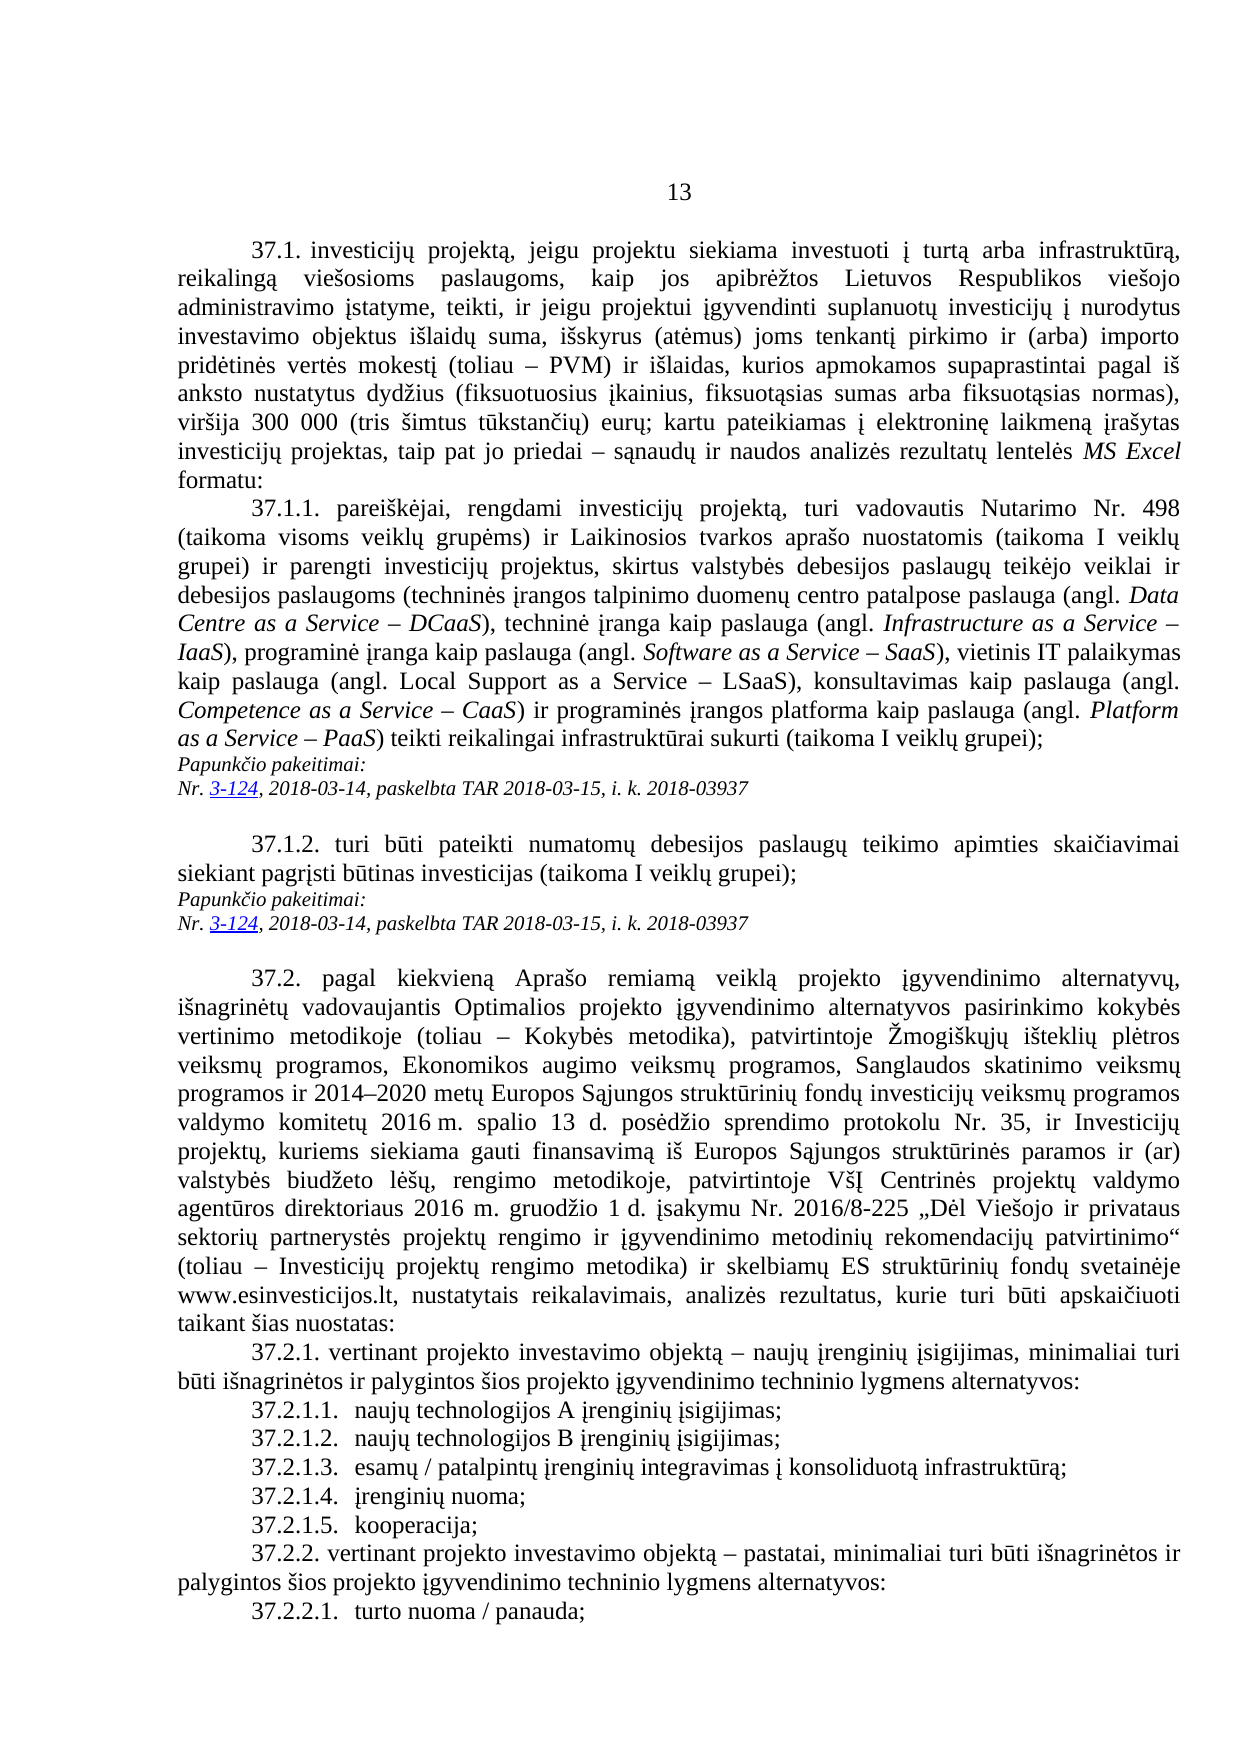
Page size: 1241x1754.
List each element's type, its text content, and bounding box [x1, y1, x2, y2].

text 37.2.1.4. įrenginių nuoma; [177, 1481, 1181, 1510]
text 37.2.1. vertinant projekto investavimo objektą – naujų įrenginių įsigijimas, minimaliai turi būti išnagrinėtos ir palygintos šios projekto įgyvendinimo techninio lygmens alternatyvos: [177, 1337, 1181, 1395]
text 37.2.2.1. turto nuoma / panauda; [177, 1596, 1181, 1625]
text 37.2.1.1. naujų technologijos A įrenginių įsigijimas; [177, 1395, 1181, 1423]
text 37.2.1.2. naujų technologijos B įrenginių įsigijimas; [177, 1423, 1181, 1452]
text 37.2. pagal kiekvieną Aprašo remiamą veiklą projekto įgyvendinimo alternatyvų, išnagrinėtų vadovaujantis Optimalios projekto įgyvendinimo alternatyvos pasirinkimo kokybės vertinimo metodikoje (toliau – Kokybės metodika), patvirtintoje Žmogiškųjų išteklių plėtros veiksmų programos, Ekonomikos augimo veiksmų programos, Sanglaudos skatinimo veiksmų programos ir 2014–2020 metų Europos Sąjungos struktūrinių fondų investicijų veiksmų programos valdymo komitetų 2016 m. spalio 13 d. posėdžio sprendimo protokolu Nr. 35, ir Investicijų projektų, kuriems siekiama gauti finansavimą iš Europos Sąjungos struktūrinės paramos ir (ar) valstybės biudžeto lėšų, rengimo metodikoje, patvirtintoje VšĮ Centrinės projektų valdymo agentūros direktoriaus 2016 m. gruodžio 1 d. įsakymu Nr. 2016/8-225 „Dėl Viešojo ir privataus sektorių partnerystės projektų rengimo ir įgyvendinimo metodinių rekomendacijų patvirtinimo“ (toliau – Investicijų projektų rengimo metodika) ir skelbiamų ES struktūrinių fondų svetainėje www.esinvesticijos.lt, nustatytais reikalavimais, analizės rezultatus, kurie turi būti apskaičiuoti taikant šias nuostatas: [177, 963, 1181, 1337]
text Nr. 3-124, 2018-03-14, paskelbta TAR 2018-03-15, i. k. 2018-03937 [177, 776, 1181, 800]
text 37.1. investicijų projektą, jeigu projektu siekiama investuoti į turtą arba infrastruktūrą, reikalingą viešosioms paslaugoms, kaip jos apibrėžtos Lietuvos Respublikos viešojo administravimo įstatyme, teikti, ir jeigu projektui įgyvendinti suplanuotų investicijų į nurodytus investavimo objektus išlaidų suma, išskyrus (atėmus) joms tenkantį pirkimo ir (arba) importo pridėtinės vertės mokestį (toliau – PVM) ir išlaidas, kurios apmokamos supaprastintai pagal iš anksto nustatytus dydžius (fiksuotuosius įkainius, fiksuotąsias sumas arba fiksuotąsias normas), viršija 300 000 (tris šimtus tūkstančių) eurų; kartu pateikiamas į elektroninę laikmeną įrašytas investicijų projektas, taip pat jo priedai – sąnaudų ir naudos analizės rezultatų lentelės MS Excel formatu: [177, 235, 1181, 493]
text 37.1.2. turi būti pateikti numatomų debesijos paslaugų teikimo apimties skaičiavimai siekiant pagrįsti būtinas investicijas (taikoma I veiklų grupei); [177, 829, 1181, 887]
text 37.1.1. pareiškėjai, rengdami investicijų projektą, turi vadovautis Nutarimo Nr. 498 (taikoma visoms veiklų grupėms) ir Laikinosios tvarkos aprašo nuostatomis (taikoma I veiklų grupei) ir parengti investicijų projektus, skirtus valstybės debesijos paslaugų teikėjo veiklai ir debesijos paslaugoms (techninės įrangos talpinimo duomenų centro patalpose paslauga (angl. Data Centre as a Service – DCaaS), techninė įranga kaip paslauga (angl. Infrastructure as a Service – IaaS), programinė įranga kaip paslauga (angl. Software as a Service – SaaS), vietinis IT palaikymas kaip paslauga (angl. Local Support as a Service – LSaaS), konsultavimas kaip paslauga (angl. Competence as a Service – CaaS) ir programinės įrangos platforma kaip paslauga (angl. Platform as a Service – PaaS) teikti reikalingai infrastruktūrai sukurti (taikoma I veiklų grupei); [177, 493, 1181, 752]
text 37.2.2. vertinant projekto investavimo objektą – pastatai, minimaliai turi būti išnagrinėtos ir palygintos šios projekto įgyvendinimo techninio lygmens alternatyvos: [177, 1538, 1181, 1596]
text Papunkčio pakeitimai: [177, 887, 1181, 911]
text 37.2.1.5. kooperacija; [177, 1510, 1181, 1538]
text 37.2.1.3. esamų / patalpintų įrenginių integravimas į konsoliduotą infrastruktūrą; [177, 1452, 1181, 1481]
text Papunkčio pakeitimai: [177, 752, 1181, 776]
text Nr. 3-124, 2018-03-14, paskelbta TAR 2018-03-15, i. k. 2018-03937 [177, 911, 1181, 935]
